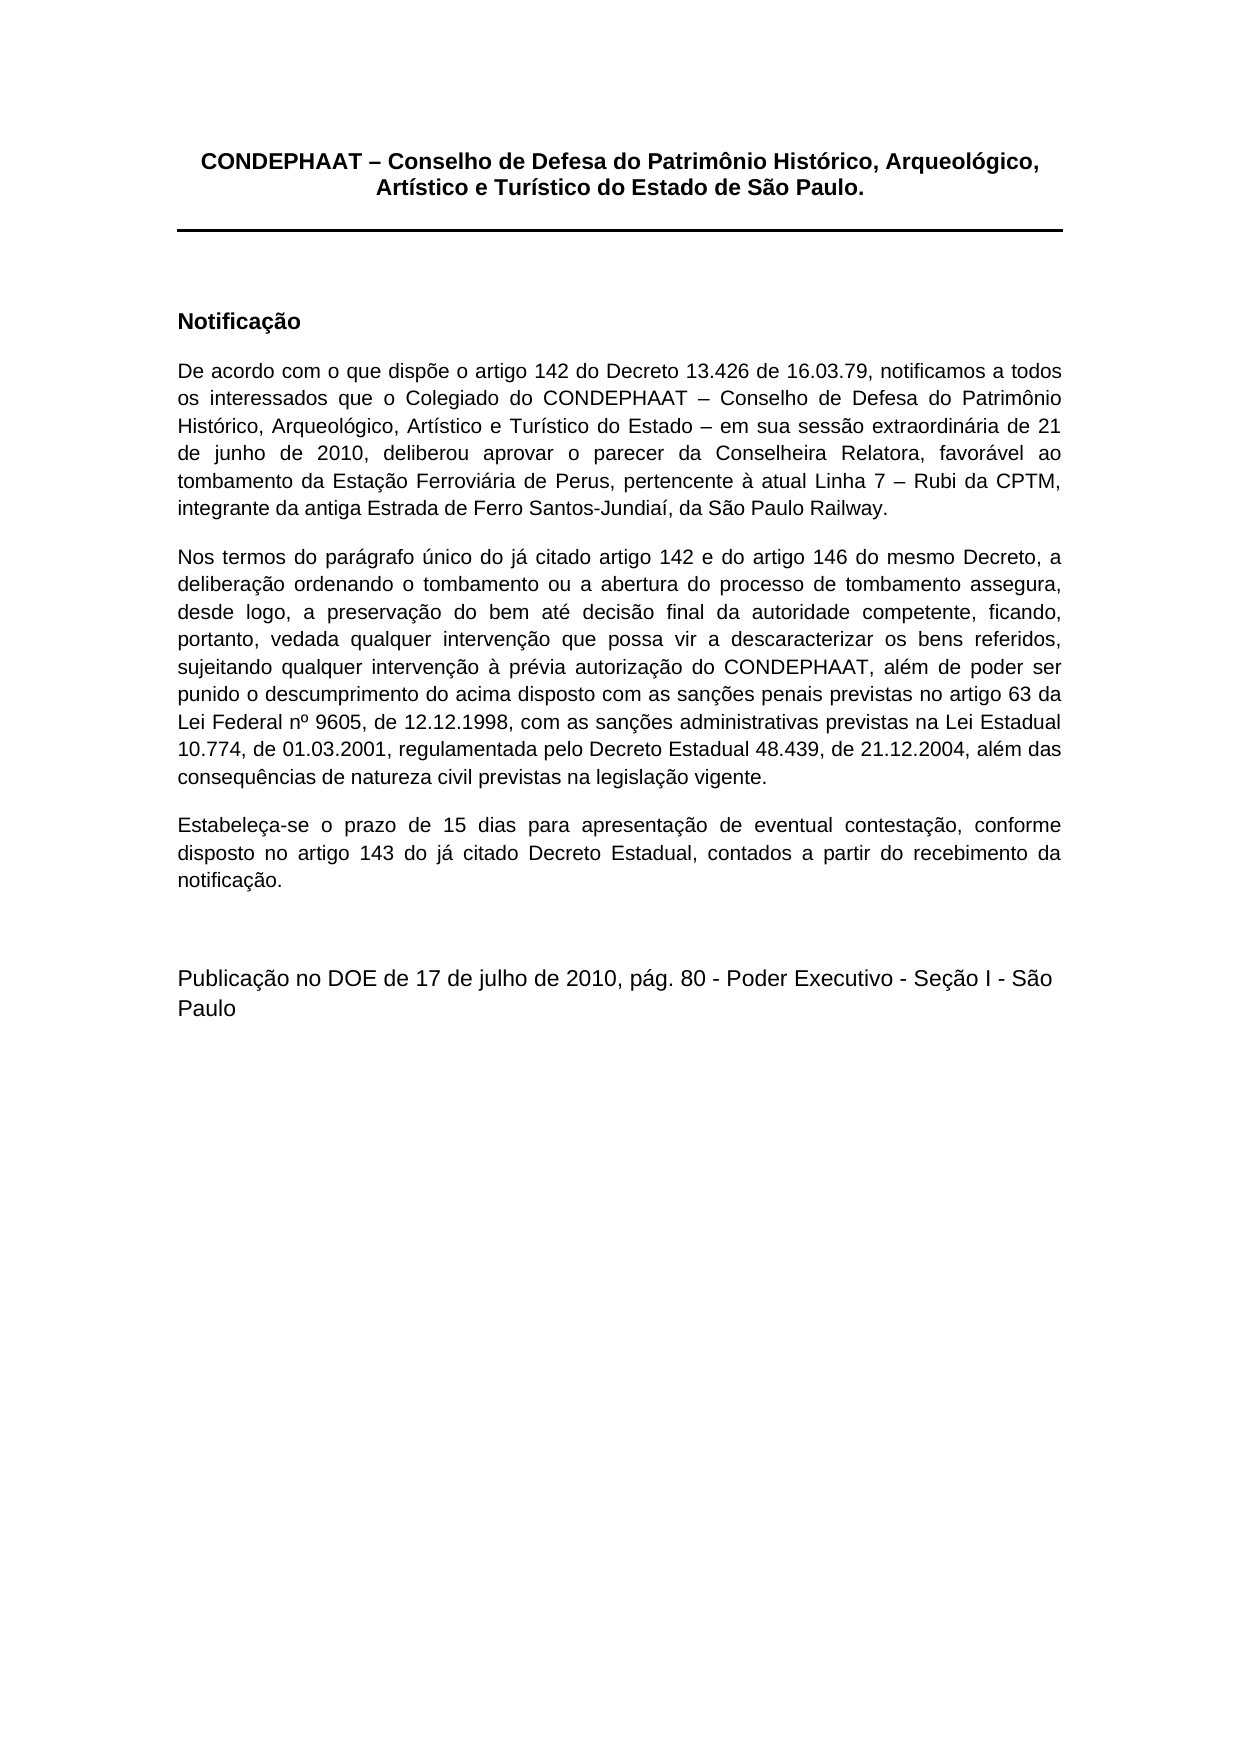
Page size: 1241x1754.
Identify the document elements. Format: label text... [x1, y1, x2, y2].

text CONDEPHAAT – Conselho de Defesa do Patrimônio Histórico, Arqueológico, Artístico e Turístico do Estado de São Paulo. [177, 148, 1063, 200]
text Nos termos do parágrafo único do já citado artigo 142 e do artigo 146 do mesmo Decreto, a deliberação ordenando o tombamento ou a abertura do processo de tombamento assegura, desde logo, a preservação do bem até decisão final da autoridade competente, ficando, portanto, vedada qualquer intervenção que possa vir a descaracterizar os bens referidos, sujeitando qualquer intervenção à prévia autorização do CONDEPHAAT, além de poder ser punido o descumprimento do acima disposto com as sanções penais previstas no artigo 63 da Lei Federal nº 9605, de 12.12.1998, com as sanções administrativas previstas na Lei Estadual 10.774, de 01.03.2001, regulamentada pelo Decreto Estadual 48.439, de 21.12.2004, além das consequências de natureza civil previstas na legislação vigente. [177, 544, 1063, 788]
text Publicação no DOE de 17 de julho de 2010, pág. 80 - Poder Executivo - Seção I - São Paulo [177, 964, 1063, 1021]
text Estabeleça-se o prazo de 15 dias para apresentação de eventual contestação, conforme disposto no artigo 143 do já citado Decreto Estadual, contados a partir do recebimento da notificação. [177, 813, 1063, 892]
text Notificação [177, 308, 1063, 334]
text De acordo com o que dispõe o artigo 142 do Decreto 13.426 de 16.03.79, notificamos a todos os interessados que o Colegiado do CONDEPHAAT – Conselho de Defesa do Patrimônio Histórico, Arqueológico, Artístico e Turístico do Estado – em sua sessão extraordinária de 21 de junho de 2010, deliberou aprovar o parecer da Conselheira Relatora, favorável ao tombamento da Estação Ferroviária de Perus, pertencente à atual Linha 7 – Rubi da CPTM, integrante da antiga Estrada de Ferro Santos-Jundiaí, da São Paulo Railway. [177, 359, 1063, 520]
